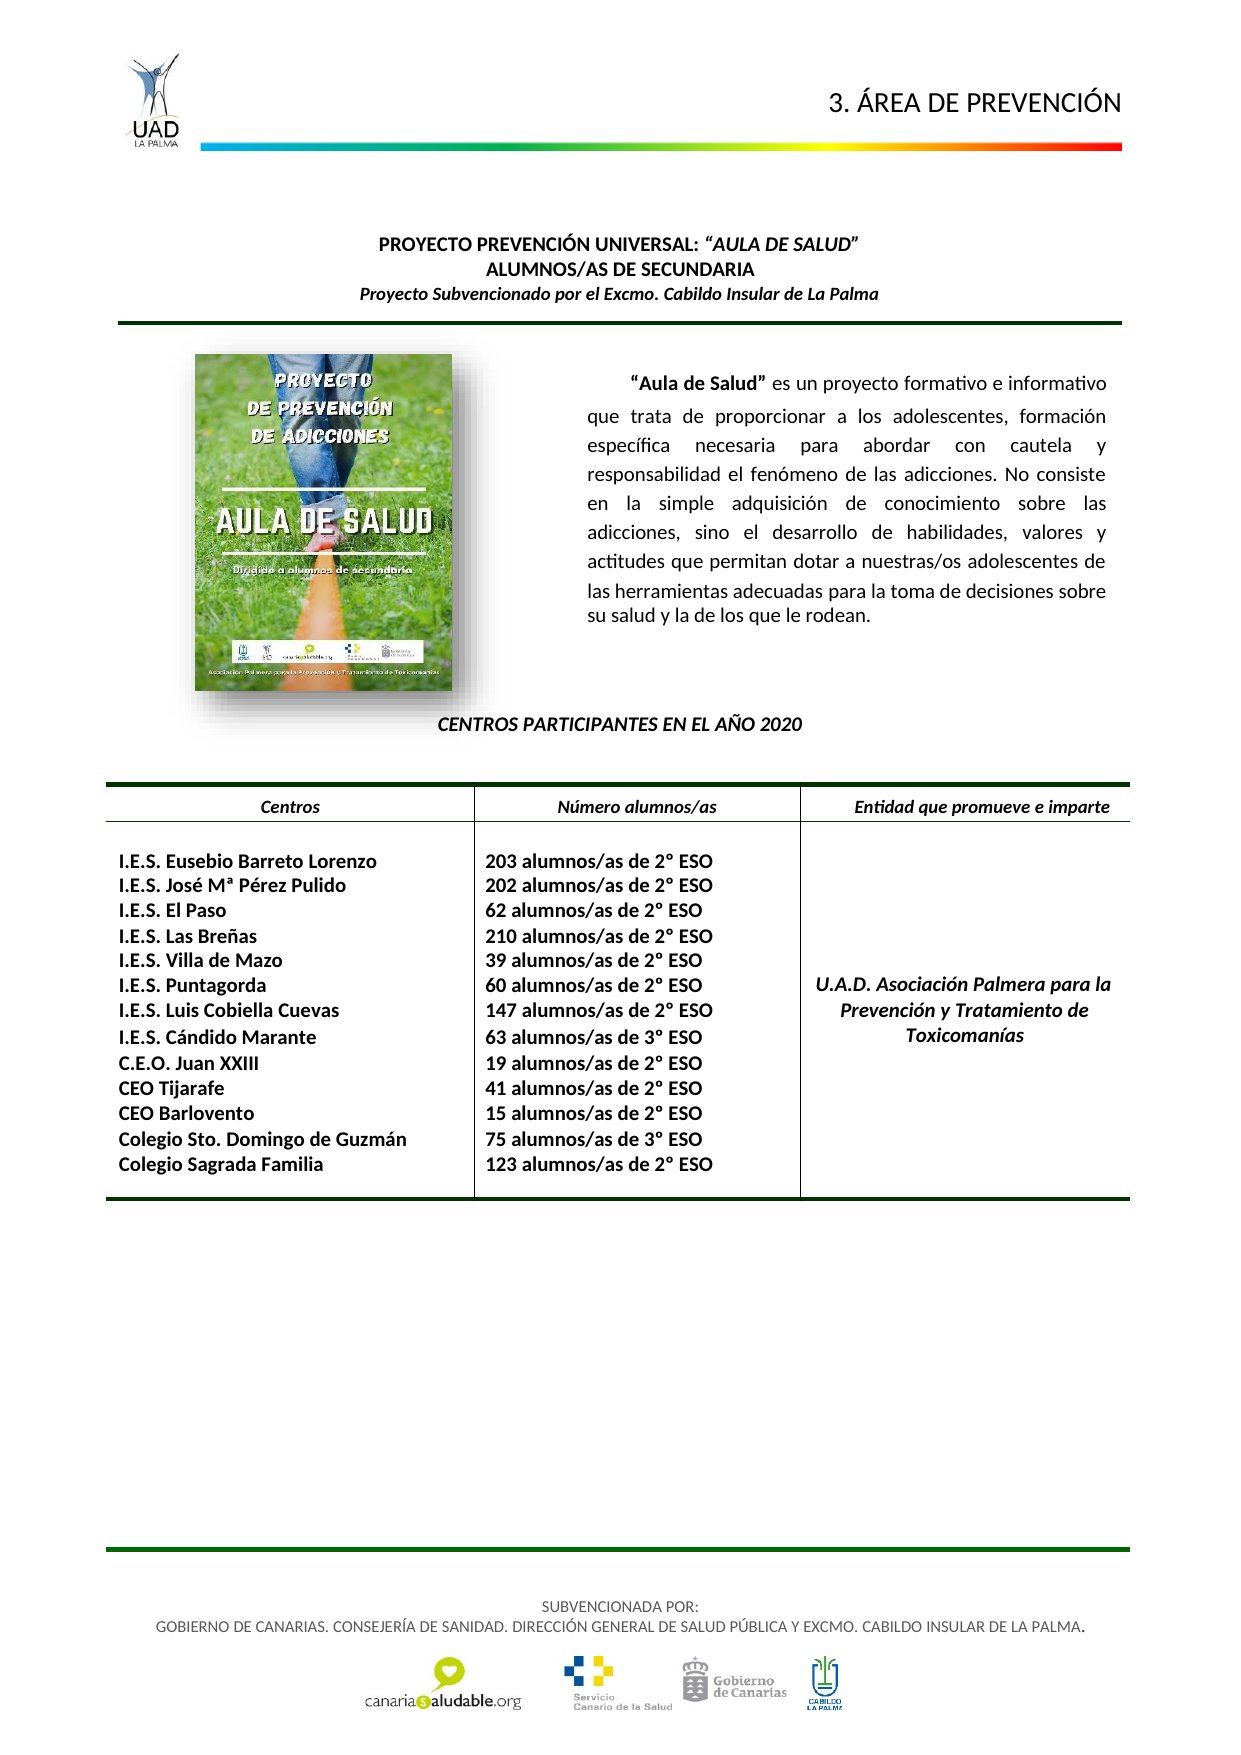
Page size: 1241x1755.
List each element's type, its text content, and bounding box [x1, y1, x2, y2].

table_cell 60 alumnos/as de 2º ESO [475, 974, 800, 999]
table_cell 62 alumnos/as de 2º ESO [475, 899, 800, 924]
table_cell [801, 1153, 1130, 1197]
table_cell I.E.S. Luis Cobiella Cuevas [106, 999, 474, 1024]
table_cell 202 alumnos/as de 2º ESO [475, 874, 800, 899]
table_cell [801, 950, 1130, 974]
table_cell 75 alumnos/as de 3º ESO [475, 1127, 800, 1153]
table_cell I.E.S. El Paso [106, 899, 474, 924]
table_cell 39 alumnos/as de 2º ESO [475, 950, 800, 974]
table_header Entidad que promueve e imparte [801, 787, 1130, 821]
table_cell Prevención y Tratamiento de [801, 999, 1130, 1024]
table_cell [106, 1201, 1130, 1547]
text PROYECTO PREVENCIÓN UNIVERSAL: “AULA DE SALUD” [81, 231, 1159, 256]
table_cell 123 alumnos/as de 2º ESO [475, 1153, 800, 1197]
table_cell 147 alumnos/as de 2º ESO [475, 999, 800, 1024]
table_header Centros [106, 787, 474, 821]
table_cell 15 alumnos/as de 2º ESO [475, 1102, 800, 1127]
text Proyecto Subvencionado por el Excmo. Cabildo Insular de La Palma [81, 282, 1159, 305]
table_cell 41 alumnos/as de 2º ESO [475, 1077, 800, 1102]
table_cell [801, 1077, 1130, 1102]
table_cell Toxicomanías [801, 1025, 1130, 1051]
table_cell [801, 899, 1130, 924]
table_cell I.E.S. Las Breñas [106, 924, 474, 950]
table_cell I.E.S. José Mª Pérez Pulido [106, 874, 474, 899]
table_cell I.E.S. Cándido Marante [106, 1025, 474, 1051]
table_cell [801, 1127, 1130, 1153]
table_cell [801, 1102, 1130, 1127]
table_cell 203 alumnos/as de 2º ESO [475, 822, 800, 874]
table_cell Colegio Sagrada Familia [106, 1153, 474, 1197]
table_cell [801, 874, 1130, 899]
table_cell 210 alumnos/as de 2º ESO [475, 924, 800, 950]
table_cell U.A.D. Asociación Palmera para la [801, 974, 1130, 999]
text ALUMNOS/AS DE SECUNDARIA [81, 257, 1159, 282]
table_cell I.E.S. Puntagorda [106, 974, 474, 999]
table_cell Colegio Sto. Domingo de Guzmán [106, 1127, 474, 1153]
table_cell 19 alumnos/as de 2º ESO [475, 1051, 800, 1077]
table_cell C.E.O. Juan XXIII [106, 1051, 474, 1077]
table_cell I.E.S. Villa de Mazo [106, 950, 474, 974]
table_header Número alumnos/as [475, 787, 800, 821]
table_cell 63 alumnos/as de 3º ESO [475, 1025, 800, 1051]
table_cell I.E.S. Eusebio Barreto Lorenzo [106, 822, 474, 874]
table_cell [801, 924, 1130, 950]
table_cell [801, 1051, 1130, 1077]
table_cell CEO Barlovento [106, 1102, 474, 1127]
table_cell CEO Tijarafe [106, 1077, 474, 1102]
table_cell [801, 822, 1130, 874]
